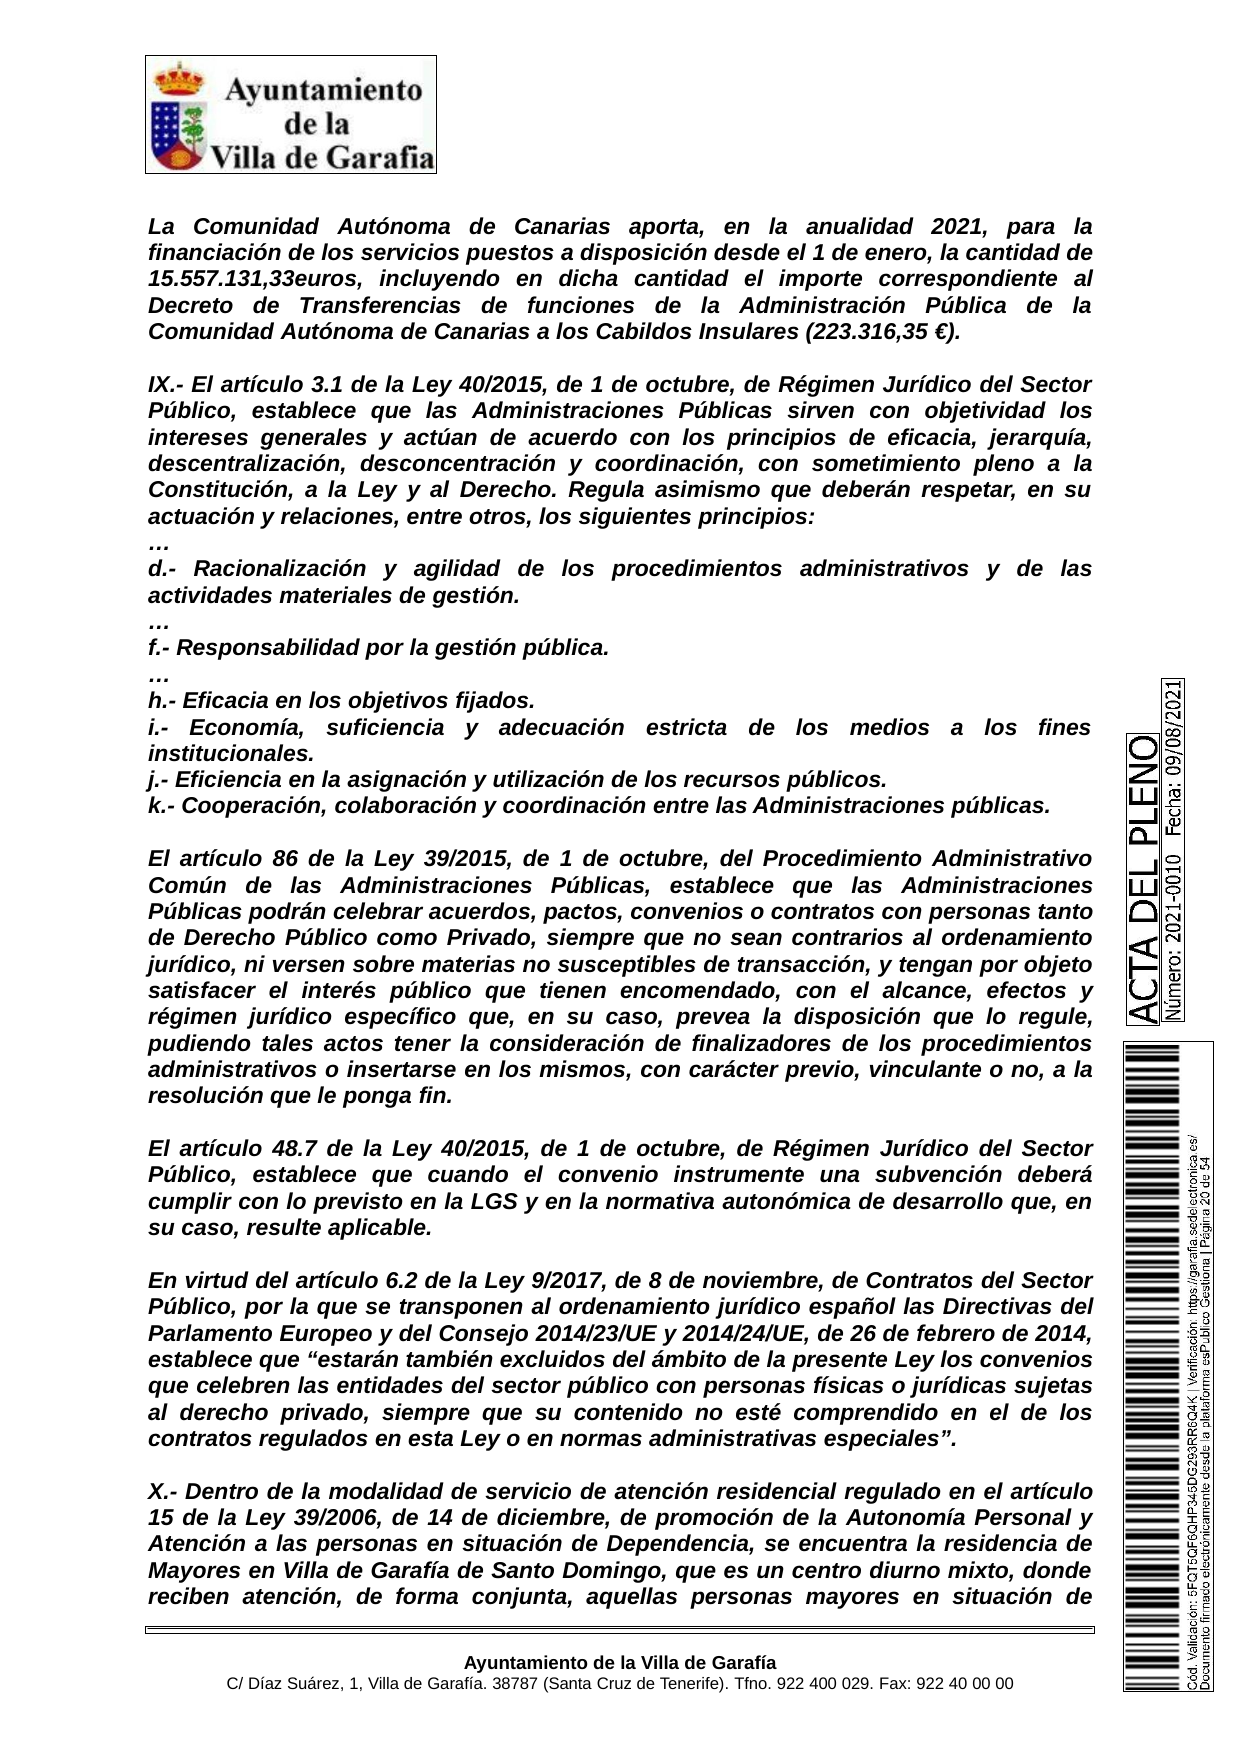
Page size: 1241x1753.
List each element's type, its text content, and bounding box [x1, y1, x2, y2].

text Decreto de Transferencias de funciones de la Administración Pública de la [148, 293, 1116, 318]
text satisfacer el interés público que tienen encomendado, con el alcance, efectos y [148, 978, 1117, 1004]
picture [1127, 734, 1159, 1025]
text actuación y relaciones, entre otros, los siguientes principios: [148, 504, 1117, 529]
text 15.557.131,33euros, incluyendo en dicha cantidad el importe correspondiente al [148, 266, 1117, 292]
text … [148, 530, 1117, 556]
text Mayores en Villa de Garafía de Santo Domingo, que es un centro diurno mixto, donde [148, 1558, 1117, 1583]
text En virtud del artículo 6.2 de la Ley 9/2017, de 8 de noviembre, de Contratos del Sector [148, 1268, 1117, 1293]
text cumplir con lo previsto en la LGS y en la normativa autonómica de desarrollo que, en [148, 1189, 1117, 1214]
text IX.- El artículo 3.1 de la Ley 40/2015, de 1 de octubre, de Régimen Jurídico del Sector [148, 372, 1117, 397]
text administrativos o insertarse en los mismos, con carácter previo, vinculante o no, a la [148, 1057, 1117, 1083]
picture [1162, 679, 1184, 1021]
text X.- Dentro de la modalidad de servicio de atención residencial regulado en el artículo [148, 1479, 1117, 1504]
text … [148, 662, 1117, 687]
text Constitución, a la Ley y al Derecho. Regula asimismo que deberán respetar, en su [148, 477, 1117, 503]
text actividades materiales de gestión. [148, 583, 1117, 608]
text pudiendo tales actos tener la consideración de finalizadores de los procedimientos [148, 1031, 1117, 1056]
text institucionales. [148, 741, 1117, 766]
text Público, establece que las Administraciones Públicas sirven con objetividad los [148, 398, 1117, 424]
text al derecho privado, siempre que su contenido no esté comprendido en el de los [148, 1400, 1117, 1425]
text régimen jurídico específico que, en su caso, prevea la disposición que lo regule, [148, 1004, 1117, 1030]
text Público, por la que se transponen al ordenamiento jurídico español las Directivas del [148, 1294, 1117, 1320]
text Común de las Administraciones Públicas, establece que las Administraciones [148, 873, 1117, 898]
text i.- Economía, suficiencia y adecuación estricta de los medios a los fines [148, 714, 1117, 740]
picture [1124, 1042, 1213, 1691]
text financiación de los servicios puestos a disposición desde el 1 de enero, la cantidad de [148, 240, 1117, 266]
text Comunidad Autónoma de Canarias a los Cabildos Insulares (223.316,35 €). [148, 319, 1116, 345]
text reciben atención, de forma conjunta, aquellas personas mayores en situación de [148, 1584, 1117, 1610]
text su caso, resulte aplicable. [148, 1215, 1117, 1241]
text … [148, 609, 1117, 635]
text que celebren las entidades del sector público con personas físicas o jurídicas sujetas [148, 1373, 1117, 1399]
text El artículo 48.7 de la Ley 40/2015, de 1 de octubre, de Régimen Jurídico del Sector [148, 1136, 1117, 1162]
text resolución que le ponga fin. [148, 1083, 1117, 1109]
text establece que “estarán también excluidos del ámbito de la presente Ley los convenios [148, 1347, 1117, 1373]
text j.- Eficiencia en la asignación y utilización de los recursos públicos. [148, 767, 1075, 793]
text contratos regulados en esta Ley o en normas administrativas especiales”. [148, 1426, 1117, 1452]
text C/ Díaz Suárez, 1, Villa de Garafía. 38787 (Santa Cruz de Tenerife). Tfno. 922 400 029. Fax: 922 40 00 00 [226, 1674, 1039, 1693]
text La Comunidad Autónoma de Canarias aporta, en la anualidad 2021, para la [148, 214, 1117, 239]
picture [146, 1627, 1094, 1633]
text 15 de la Ley 39/2006, de 14 de diciembre, de promoción de la Autonomía Personal y [148, 1505, 1116, 1531]
text h.- Eficacia en los objetivos fijados. [148, 688, 1117, 714]
text f.- Responsabilidad por la gestión pública. [148, 635, 1117, 661]
text de Derecho Público como Privado, siempre que no sean contrarios al ordenamiento [148, 925, 1117, 951]
text Público, establece que cuando el convenio instrumente una subvención deberá [148, 1162, 1117, 1188]
text Atención a las personas en situación de Dependencia, se encuentra la residencia de [148, 1531, 1117, 1557]
text El artículo 86 de la Ley 39/2015, de 1 de octubre, del Procedimiento Administrativo [148, 846, 1117, 872]
text intereses generales y actúan de acuerdo con los principios de eficacia, jerarquía, [148, 424, 1117, 450]
text descentralización, desconcentración y coordinación, con sometimiento pleno a la [148, 451, 1117, 477]
text k.- Cooperación, colaboración y coordinación entre las Administraciones públicas. [148, 793, 1075, 819]
text jurídico, ni versen sobre materias no susceptibles de transacción, y tengan por objeto [148, 952, 1117, 977]
picture [146, 56, 436, 173]
text Públicas podrán celebrar acuerdos, pactos, convenios o contratos con personas tanto [148, 899, 1117, 924]
text Ayuntamiento de la Villa de Garafía [463, 1653, 1039, 1674]
text Parlamento Europeo y del Consejo 2014/23/UE y 2014/24/UE, de 26 de febrero de 2014, [148, 1321, 1117, 1346]
text d.- Racionalización y agilidad de los procedimientos administrativos y de las [148, 556, 1117, 582]
